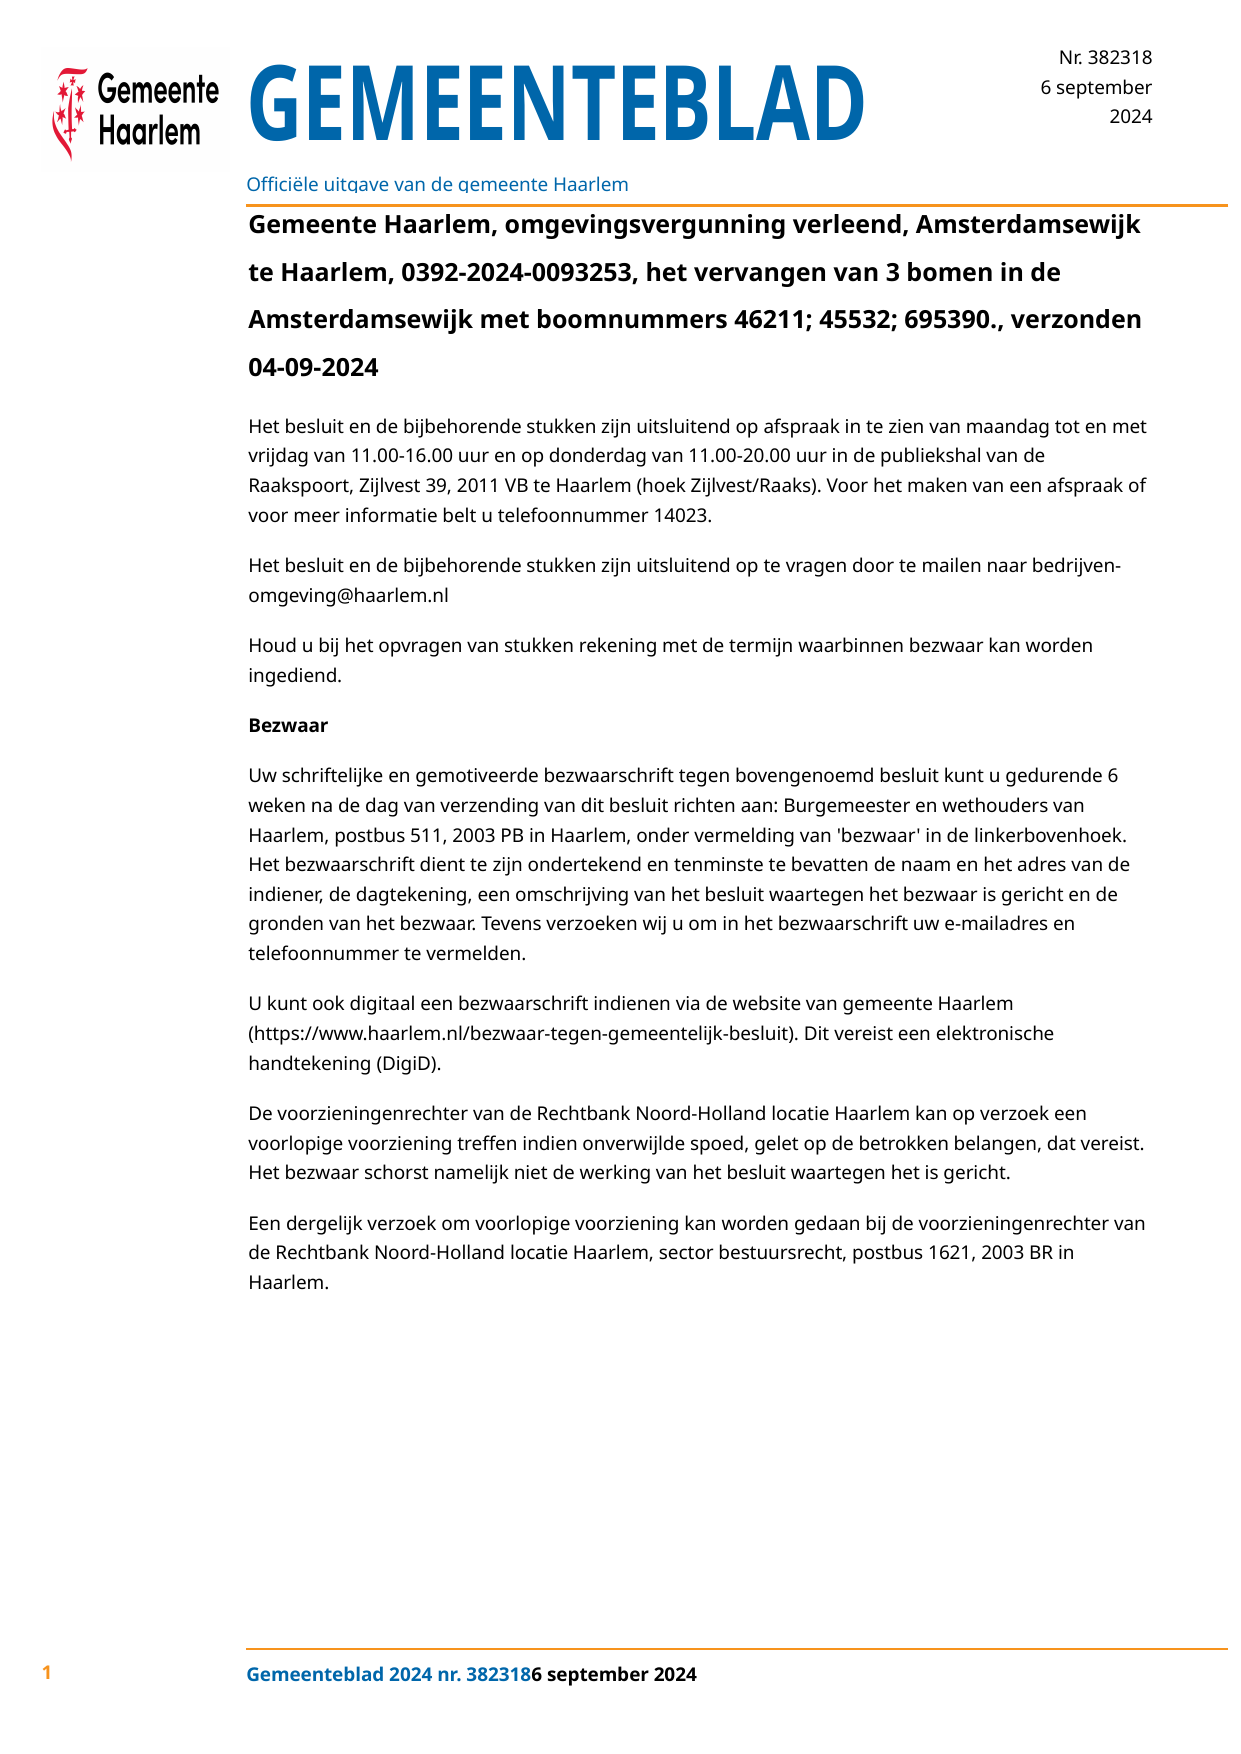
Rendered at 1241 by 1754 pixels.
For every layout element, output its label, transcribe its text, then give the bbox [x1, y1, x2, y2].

text De voorzieningenrechter van de Rechtbank Noord-Holland locatie Haarlem kan op verzoek een voorlopige voorziening treffen indien onverwijlde spoed, gelet op de betrokken belangen, dat vereist. Het bezwaar schorst namelijk niet de werking van het besluit waartegen het is gericht. [248, 1100, 1152, 1185]
text U kunt ook digitaal een bezwaarschrift indienen via de website van gemeente Haarlem (https://www.haarlem.nl/bezwaar-tegen-gemeentelijk-besluit). Dit vereist een elektronische handtekening (DigiD). [248, 991, 1152, 1076]
text Gemeente Haarlem, omgevingsvergunning verleend, Amsterdamsewijk te Haarlem, 0392-2024-0093253, het vervangen van 3 bomen in de Amsterdamsewijk met boomnummers 46211; 45532; 695390., verzonden 04-09-2024 [248, 207, 1152, 384]
text Het besluit en de bijbehorende stukken zijn uitsluitend op afspraak in te zien van maandag tot en met vrijdag van 11.00-16.00 uur en op donderdag van 11.00-20.00 uur in de publiekshal van de Raakspoort, Zijlvest 39, 2011 VB te Haarlem (hoek Zijlvest/Raaks). Voor het maken van een afspraak of voor meer informatie belt u telefoonnummer 14023. [248, 413, 1152, 528]
text Bezwaar [248, 712, 1152, 738]
text Houd u bij het opvragen van stukken rekening met de termijn waarbinnen bezwaar kan worden ingediend. [248, 632, 1152, 688]
text Uw schriftelijke en gemotiveerde bezwaarschrift tegen bovengenoemd besluit kunt u gedurende 6 weken na de dag van verzending van dit besluit richten aan: Burgemeester en wethouders van Haarlem, postbus 511, 2003 PB in Haarlem, onder vermelding van 'bezwaar' in de linkerbovenhoek. Het bezwaarschrift dient te zijn ondertekend en tenminste te bevatten de naam en het adres van de indiener, de dagtekening, een omschrijving van het besluit waartegen het bezwaar is gericht en de gronden van het bezwaar. Tevens verzoeken wij u om in het bezwaarschrift uw e-mailadres en telefoonnummer te vermelden. [248, 763, 1152, 966]
text Het besluit en de bijbehorende stukken zijn uitsluitend op te vragen door te mailen naar bedrijven-omgeving@haarlem.nl [248, 552, 1152, 608]
text Een dergelijk verzoek om voorlopige voorziening kan worden gedaan bij de voorzieningenrechter van de Rechtbank Noord-Holland locatie Haarlem, sector bestuursrecht, postbus 1621, 2003 BR in Haarlem. [248, 1210, 1152, 1295]
picture [41, 47, 231, 172]
